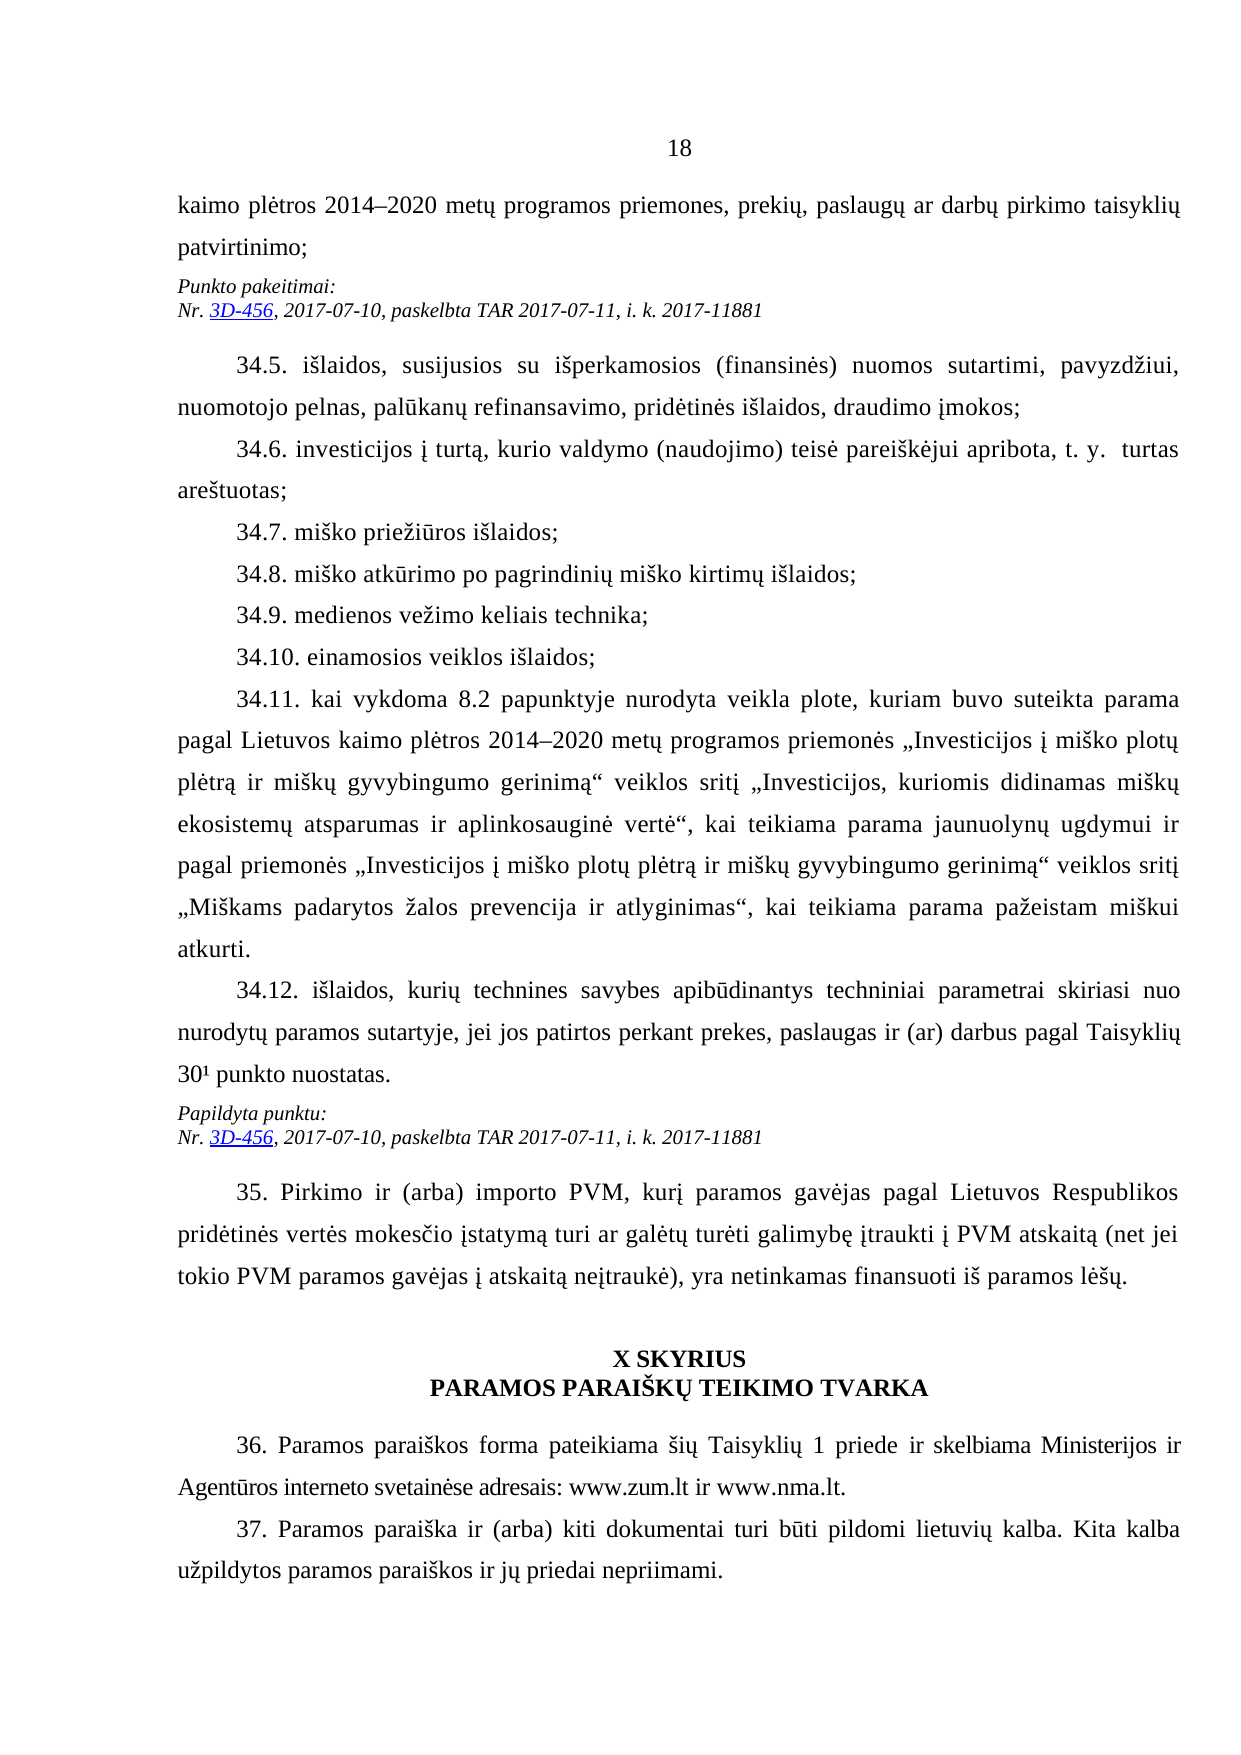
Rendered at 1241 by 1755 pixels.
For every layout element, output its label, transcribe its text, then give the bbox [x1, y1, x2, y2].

text 34.6. investicijos į turtą, kurio valdymo (naudojimo) teisė pareiškėjui apribota, t. y. turtas areštuotas; [177, 434, 1181, 504]
text 36. Paramos paraiškos forma pateikiama šių Taisyklių 1 priede ir skelbiama Ministerijos ir Agentūros interneto svetainėse adresais: www.zum.lt ir www.nma.lt. [177, 1430, 1181, 1501]
text Nr. 3D-456, 2017-07-10, paskelbta TAR 2017-07-11, i. k. 2017-11881 [177, 1125, 1181, 1149]
text Nr. 3D-456, 2017-07-10, paskelbta TAR 2017-07-11, i. k. 2017-11881 [177, 298, 1181, 322]
text PARAMOS PARAIŠKŲ TEIKIMO TVARKA [177, 1373, 1181, 1402]
text 34.12. išlaidos, kurių technines savybes apibūdinantys techniniai parametrai skiriasi nuo nurodytų paramos sutartyje, jei jos patirtos perkant prekes, paslaugas ir (ar) darbus pagal Taisyklių 30¹ punkto nuostatas. [177, 976, 1181, 1088]
text 34.8. miško atkūrimo po pagrindinių miško kirtimų išlaidos; [177, 559, 1181, 588]
text kaimo plėtros 2014–2020 metų programos priemones, prekių, paslaugų ar darbų pirkimo taisyklių patvirtinimo; [177, 190, 1181, 261]
text Papildyta punktu: [177, 1101, 1181, 1125]
text 34.10. einamosios veiklos išlaidos; [177, 642, 1181, 671]
text X SKYRIUS [177, 1344, 1181, 1373]
text 34.7. miško priežiūros išlaidos; [177, 517, 1181, 546]
text 37. Paramos paraiška ir (arba) kiti dokumentai turi būti pildomi lietuvių kalba. Kita kalba užpildytos paramos paraiškos ir jų priedai nepriimami. [177, 1514, 1181, 1584]
text 34.9. medienos vežimo keliais technika; [177, 601, 1181, 629]
text 35. Pirkimo ir (arba) importo PVM, kurį paramos gavėjas pagal Lietuvos Respublikos pridėtinės vertės mokesčio įstatymą turi ar galėtų turėti galimybę įtraukti į PVM atskaitą (net jei tokio PVM paramos gavėjas į atskaitą neįtraukė), yra netinkamas finansuoti iš paramos lėšų. [177, 1177, 1181, 1289]
text 34.5. išlaidos, susijusios su išperkamosios (finansinės) nuomos sutartimi, pavyzdžiui, nuomotojo pelnas, palūkanų refinansavimo, pridėtinės išlaidos, draudimo įmokos; [177, 351, 1181, 421]
text Punkto pakeitimai: [177, 274, 1181, 298]
text 34.11. kai vykdoma 8.2 papunktyje nurodyta veikla plote, kuriam buvo suteikta parama pagal Lietuvos kaimo plėtros 2014–2020 metų programos priemonės „Investicijos į miško plotų plėtrą ir miškų gyvybingumo gerinimą“ veiklos sritį „Investicijos, kuriomis didinamas miškų ekosistemų atsparumas ir aplinkosauginė vertė“, kai teikiama parama jaunuolynų ugdymui ir pagal priemonės „Investicijos į miško plotų plėtrą ir miškų gyvybingumo gerinimą“ veiklos sritį „Miškams padarytos žalos prevencija ir atlyginimas“, kai teikiama parama pažeistam miškui atkurti. [177, 684, 1181, 963]
